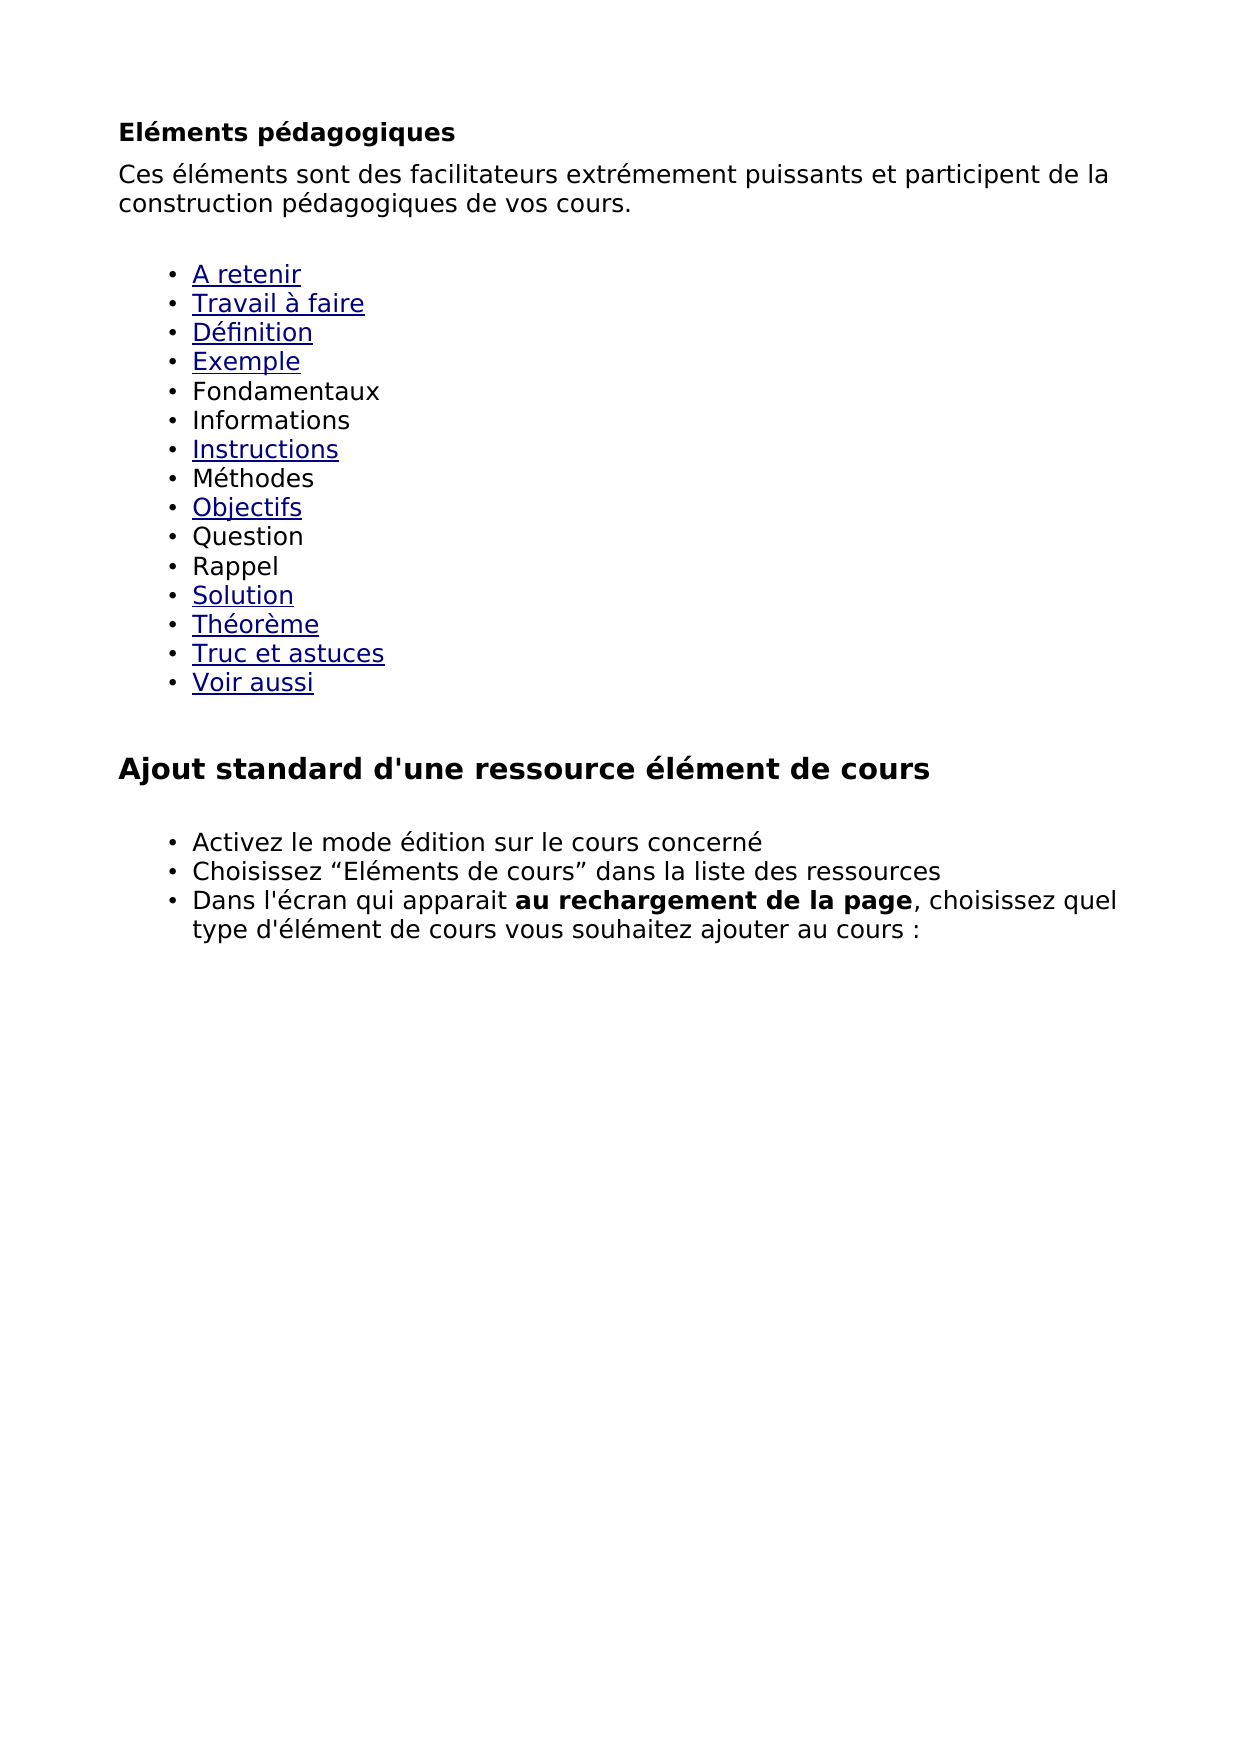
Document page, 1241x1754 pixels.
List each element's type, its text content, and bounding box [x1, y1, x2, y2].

list Choisissez “Eléments de cours” dans la liste des ressources [177, 857, 1122, 886]
text Ces éléments sont des facilitateurs extrémement puissants et participent de la construction pédagogiques de vos cours. [118, 160, 1122, 218]
list Travail à faire [177, 289, 1122, 318]
list Rappel [177, 552, 1122, 581]
list Exemple [177, 348, 1122, 377]
list Objectifs [177, 493, 1122, 523]
list Question [177, 523, 1122, 552]
list Truc et astuces [177, 639, 1122, 668]
list Fondamentaux [177, 377, 1122, 406]
list Solution [177, 581, 1122, 610]
subtitle Eléments pédagogiques [118, 118, 1122, 147]
list Voir aussi [177, 668, 1122, 698]
list Instructions [177, 435, 1122, 464]
list Méthodes [177, 464, 1122, 493]
list Activez le mode édition sur le cours concerné [177, 828, 1122, 857]
list Théorème [177, 610, 1122, 639]
list Informations [177, 406, 1122, 435]
subtitle Ajout standard d'une ressource élément de cours [118, 752, 1122, 786]
list A retenir [177, 260, 1122, 289]
list Dans l'écran qui apparait au rechargement de la page, choisissez quel type d'élément de cours vous souhaitez ajouter au cours : [177, 886, 1122, 945]
list Définition [177, 318, 1122, 348]
